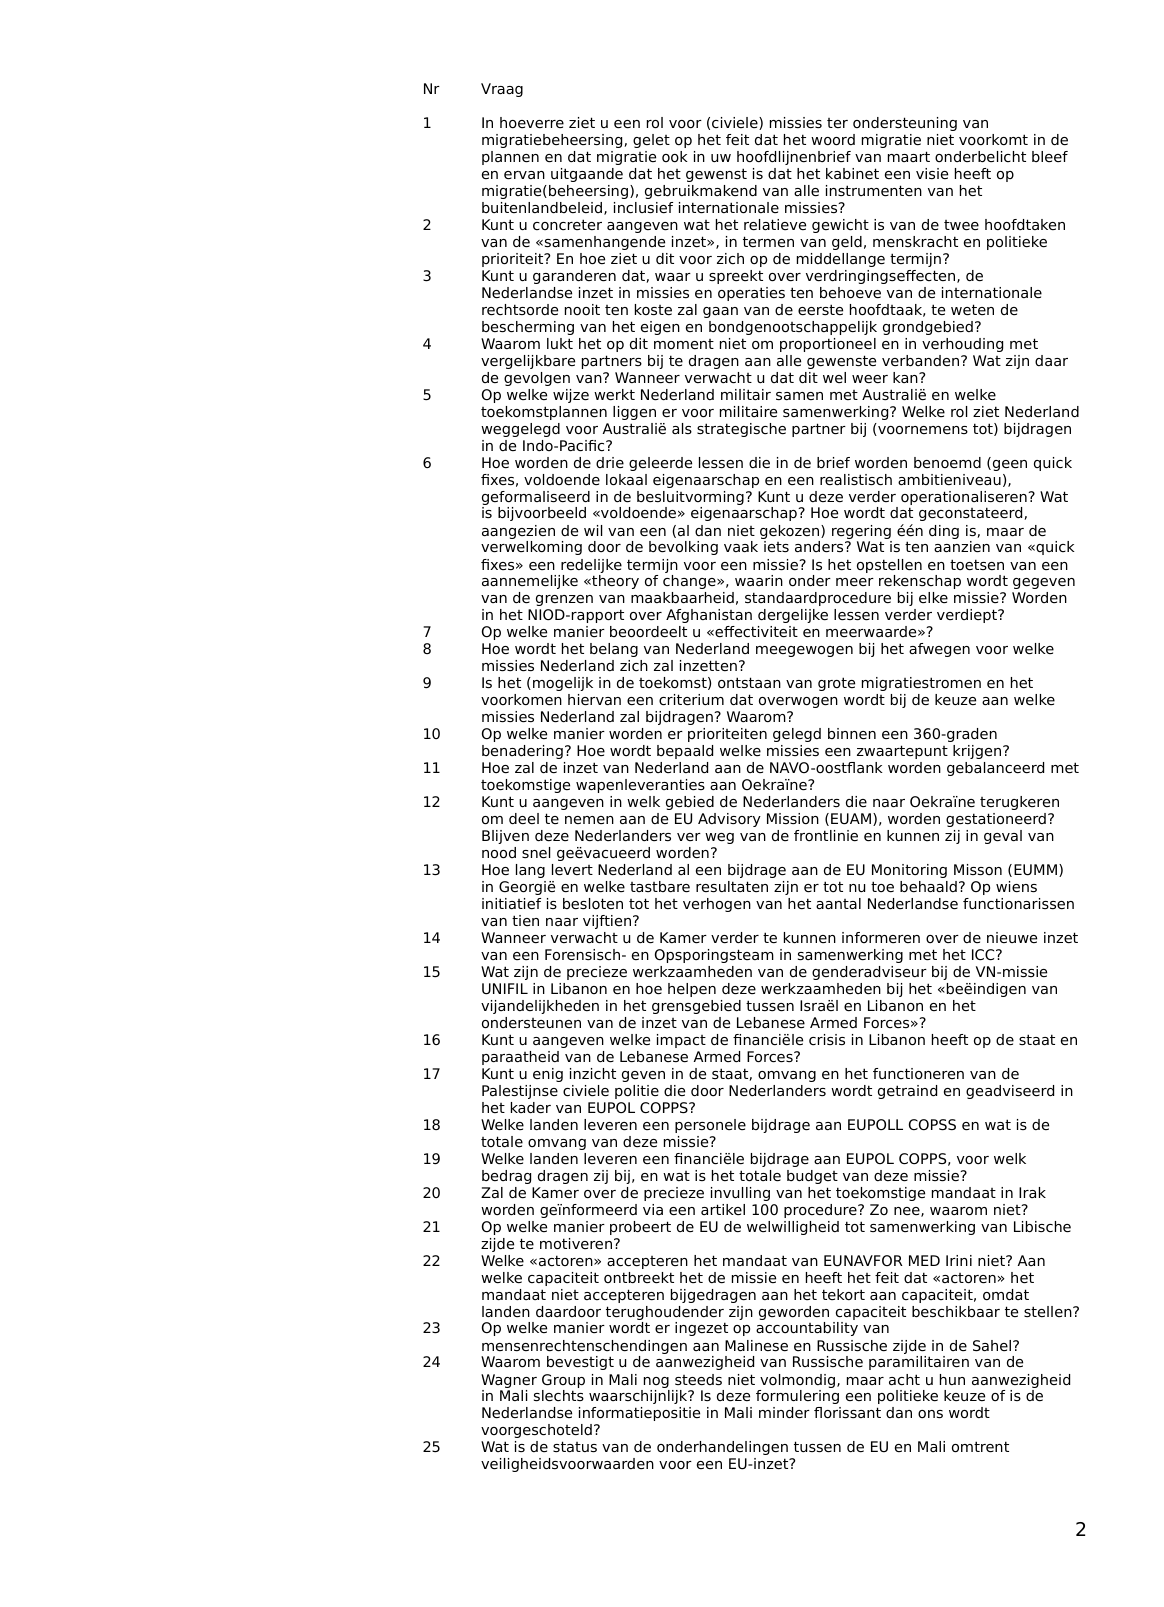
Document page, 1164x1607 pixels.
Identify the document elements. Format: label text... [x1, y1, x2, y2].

table_cell 17 [422, 1066, 475, 1117]
table_cell 1 [422, 115, 475, 217]
table_cell Kunt u garanderen dat, waar u spreekt over verdringingseffecten, de Nederlandse inzet in missies en operaties ten behoeve van de internationale rechtsorde nooit ten koste zal gaan van de eerste hoofdtaak, te weten de bescherming van het eigen en bondgenootschappelijk grondgebied? [475, 268, 1087, 336]
table_cell 2 [422, 217, 475, 268]
table_cell 14 [422, 930, 475, 964]
table_cell Op welke manier worden er prioriteiten gelegd binnen een 360-graden benadering? Hoe wordt bepaald welke missies een zwaartepunt krijgen? [475, 726, 1087, 760]
table_cell Zal de Kamer over de precieze invulling van het toekomstige mandaat in Irak worden geïnformeerd via een artikel 100 procedure? Zo nee, waarom niet? [475, 1185, 1087, 1218]
table_cell 8 [422, 641, 475, 675]
table_cell Wat is de status van de onderhandelingen tussen de EU en Mali omtrent veiligheidsvoorwaarden voor een EU-inzet? [475, 1439, 1087, 1473]
table_cell Waarom bevestigt u de aanwezigheid van Russische paramilitairen van de Wagner Group in Mali nog steeds niet volmondig, maar acht u hun aanwezigheid in Mali slechts waarschijnlijk? Is deze formulering een politieke keuze of is de Nederlandse informatiepositie in Mali minder florissant dan ons wordt voorgeschoteld? [475, 1354, 1087, 1439]
table_cell Op welke manier probeert de EU de welwilligheid tot samenwerking van Libische zijde te motiveren? [475, 1219, 1087, 1252]
table_cell 6 [422, 455, 475, 624]
table_cell Welke «actoren» accepteren het mandaat van EUNAVFOR MED Irini niet? Aan welke capaciteit ontbreekt het de missie en heeft het feit dat «actoren» het mandaat niet accepteren bijgedragen aan het tekort aan capaciteit, omdat landen daardoor terughoudender zijn geworden capaciteit beschikbaar te stellen? [475, 1253, 1087, 1320]
table_cell Kunt u enig inzicht geven in de staat, omvang en het functioneren van de Palestijnse civiele politie die door Nederlanders wordt getraind en geadviseerd in het kader van EUPOL COPPS? [475, 1066, 1087, 1117]
table_cell 11 [422, 760, 475, 794]
table_cell 3 [422, 268, 475, 336]
table_cell 18 [422, 1117, 475, 1151]
table_cell 10 [422, 726, 475, 760]
table_cell 22 [422, 1253, 475, 1320]
table_cell Welke landen leveren een personele bijdrage aan EUPOLL COPSS en wat is de totale omvang van deze missie? [475, 1117, 1087, 1151]
table_cell 23 [422, 1320, 475, 1354]
table_cell Wanneer verwacht u de Kamer verder te kunnen informeren over de nieuwe inzet van een Forensisch- en Opsporingsteam in samenwerking met het ICC? [475, 930, 1087, 964]
table_cell 19 [422, 1151, 475, 1184]
table_cell Wat zijn de precieze werkzaamheden van de genderadviseur bij de VN-missie UNIFIL in Libanon en hoe helpen deze werkzaamheden bij het «beëindigen van vijandelijkheden in het grensgebied tussen Israël en Libanon en het ondersteunen van de inzet van de Lebanese Armed Forces»? [475, 964, 1087, 1032]
table_cell Is het (mogelijk in de toekomst) ontstaan van grote migratiestromen en het voorkomen hiervan een criterium dat overwogen wordt bij de keuze aan welke missies Nederland zal bijdragen? Waarom? [475, 675, 1087, 726]
table_cell Op welke wijze werkt Nederland militair samen met Australië en welke toekomstplannen liggen er voor militaire samenwerking? Welke rol ziet Nederland weggelegd voor Australië als strategische partner bij (voornemens tot) bijdragen in de Indo-Pacific? [475, 387, 1087, 454]
table_cell 7 [422, 624, 475, 641]
table_cell Kunt u aangeven welke impact de financiële crisis in Libanon heeft op de staat en paraatheid van de Lebanese Armed Forces? [475, 1032, 1087, 1066]
table_cell 15 [422, 964, 475, 1032]
table_cell [475, 98, 1087, 115]
table_header Nr [422, 81, 475, 98]
table_cell Hoe lang levert Nederland al een bijdrage aan de EU Monitoring Misson (EUMM) in Georgië en welke tastbare resultaten zijn er tot nu toe behaald? Op wiens initiatief is besloten tot het verhogen van het aantal Nederlandse functionarissen van tien naar vijftien? [475, 862, 1087, 930]
table_cell Kunt u concreter aangeven wat het relatieve gewicht is van de twee hoofdtaken van de «samenhangende inzet», in termen van geld, menskracht en politieke prioriteit? En hoe ziet u dit voor zich op de middellange termijn? [475, 217, 1087, 268]
table_cell 13 [422, 862, 475, 930]
table_cell 24 [422, 1354, 475, 1439]
table_cell Op welke manier wordt er ingezet op accountability van mensenrechtenschendingen aan Malinese en Russische zijde in de Sahel? [475, 1320, 1087, 1354]
table_cell Waarom lukt het op dit moment niet om proportioneel en in verhouding met vergelijkbare partners bij te dragen aan alle gewenste verbanden? Wat zijn daar de gevolgen van? Wanneer verwacht u dat dit wel weer kan? [475, 336, 1087, 387]
table_cell Kunt u aangeven in welk gebied de Nederlanders die naar Oekraïne terugkeren om deel te nemen aan de EU Advisory Mission (EUAM), worden gestationeerd? Blijven deze Nederlanders ver weg van de frontlinie en kunnen zij in geval van nood snel geëvacueerd worden? [475, 794, 1087, 862]
table_cell Hoe zal de inzet van Nederland aan de NAVO-oostflank worden gebalanceerd met toekomstige wapenleveranties aan Oekraïne? [475, 760, 1087, 794]
table_cell [422, 98, 475, 115]
table_header Vraag [475, 81, 1087, 98]
table_cell 12 [422, 794, 475, 862]
table_cell Welke landen leveren een financiële bijdrage aan EUPOL COPPS, voor welk bedrag dragen zij bij, en wat is het totale budget van deze missie? [475, 1151, 1087, 1184]
table_cell 4 [422, 336, 475, 387]
table_cell 9 [422, 675, 475, 726]
table_cell 21 [422, 1219, 475, 1252]
table_cell Hoe worden de drie geleerde lessen die in de brief worden benoemd (geen quick fixes, voldoende lokaal eigenaarschap en een realistisch ambitieniveau), geformaliseerd in de besluitvorming? Kunt u deze verder operationaliseren? Wat is bijvoorbeeld «voldoende» eigenaarschap? Hoe wordt dat geconstateerd, aangezien de wil van een (al dan niet gekozen) regering één ding is, maar de verwelkoming door de bevolking vaak iets anders? Wat is ten aanzien van «quick fixes» een redelijke termijn voor een missie? Is het opstellen en toetsen van een aannemelijke «theory of change», waarin onder meer rekenschap wordt gegeven van de grenzen van maakbaarheid, standaardprocedure bij elke missie? Worden in het NIOD-rapport over Afghanistan dergelijke lessen verder verdiept? [475, 455, 1087, 624]
table_cell 16 [422, 1032, 475, 1066]
table_cell 5 [422, 387, 475, 454]
table_cell 20 [422, 1185, 475, 1218]
table_cell Op welke manier beoordeelt u «effectiviteit en meerwaarde»? [475, 624, 1087, 641]
table_cell 25 [422, 1439, 475, 1473]
table_cell In hoeverre ziet u een rol voor (civiele) missies ter ondersteuning van migratiebeheersing, gelet op het feit dat het woord migratie niet voorkomt in de plannen en dat migratie ook in uw hoofdlijnenbrief van maart onderbelicht bleef en ervan uitgaande dat het gewenst is dat het kabinet een visie heeft op migratie(beheersing), gebruikmakend van alle instrumenten van het buitenlandbeleid, inclusief internationale missies? [475, 115, 1087, 217]
table_cell Hoe wordt het belang van Nederland meegewogen bij het afwegen voor welke missies Nederland zich zal inzetten? [475, 641, 1087, 675]
